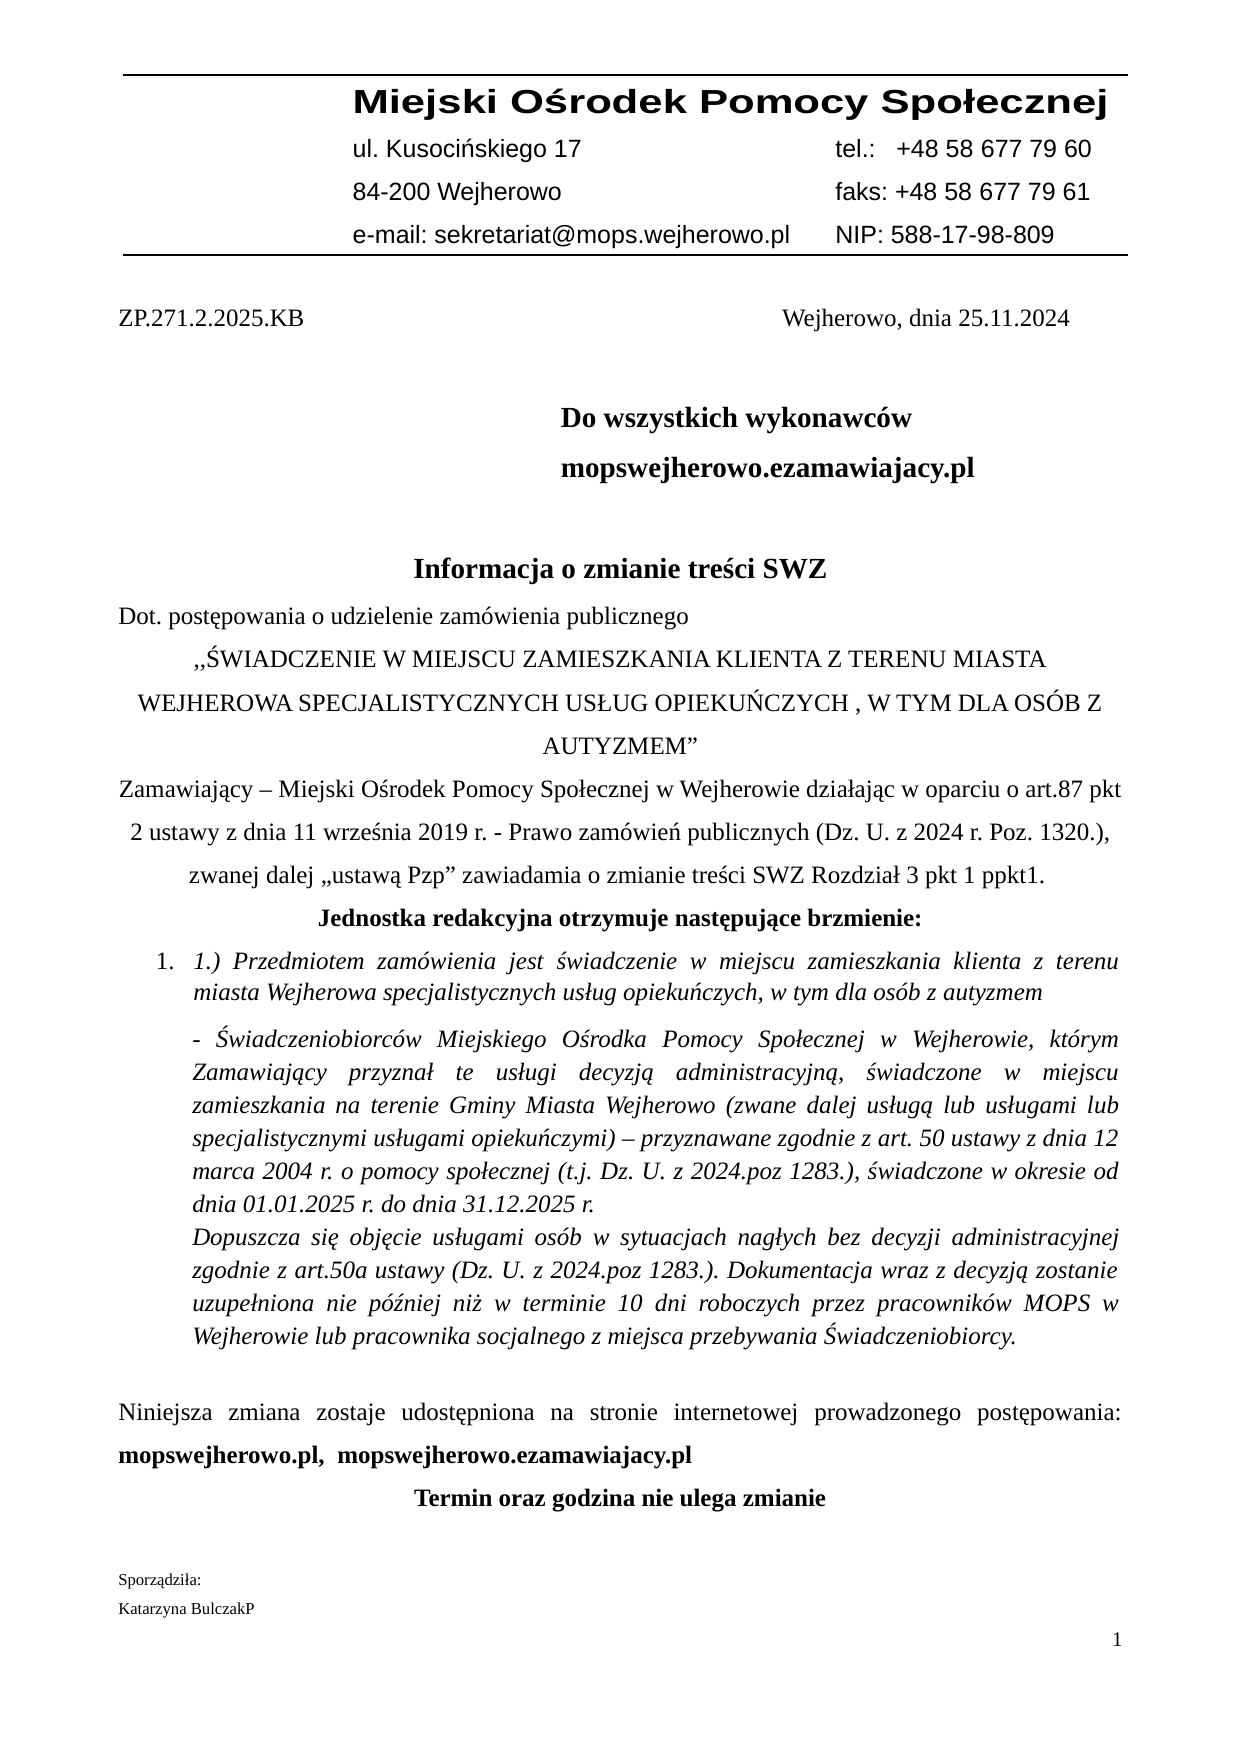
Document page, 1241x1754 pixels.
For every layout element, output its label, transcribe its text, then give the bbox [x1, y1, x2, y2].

text Dot. postępowania o udzielenie zamówienia publicznego [118, 601, 1122, 630]
text Informacja o zmianie treści SWZ [118, 551, 1122, 584]
text Do wszystkich wykonawców [118, 400, 1122, 434]
table_cell tel.: +48 58 677 79 60 [829, 126, 1128, 169]
table_cell NIP: 588-17-98-809 [829, 212, 1128, 254]
list 1.) Przedmiotem zamówienia jest świadczenie w miejscu zamieszkania klienta z terenu miasta Wejherowa specjalistycznych usług opiekuńczych, w tym dla osób z autyzmem [156, 946, 1122, 1006]
table_cell e-mail: sekretariat@mops.wejherowo.pl [346, 212, 829, 254]
table_cell faks: +48 58 677 79 61 [829, 169, 1128, 212]
text Dopuszcza się objęcie usługami osób w sytuacjach nagłych bez decyzji administracyjnej zgodnie z art.50a ustawy (Dz. U. z 2024.poz 1283.). Dokumentacja wraz z decyzją zostanie uzupełniona nie później niż w terminie 10 dni roboczych przez pracowników MOPS w Wejherowie lub pracownika socjalnego z miejsca przebywania Świadczeniobiorcy. [192, 1222, 1122, 1350]
text ZP.271.2.2025.KB Wejherowo, dnia 25.11.2024 [118, 299, 1122, 383]
text Sporządziła: [118, 1570, 1122, 1589]
text Termin oraz godzina nie ulega zmianie [118, 1483, 1122, 1512]
text mopswejherowo.ezamawiajacy.pl [118, 450, 1122, 484]
table_cell ul. Kusocińskiego 17 [346, 126, 829, 169]
table_header Miejski Ośrodek Pomocy Społecznej [346, 76, 1128, 126]
text Jednostka redakcyjna otrzymuje następujące brzmienie: [118, 903, 1122, 932]
table_cell 84-200 Wejherowo [346, 169, 829, 212]
table_header [123, 76, 346, 254]
text ,,ŚWIADCZENIE W MIEJSCU ZAMIESZKANIA KLIENTA Z TERENU MIASTA WEJHEROWA SPECJALISTYCZNYCH USŁUG OPIEKUŃCZYCH , W TYM DLA OSÓB Z AUTYZMEM” [118, 644, 1122, 759]
text Niniejsza zmiana zostaje udostępniona na stronie internetowej prowadzonego postępowania: mopswejherowo.pl, mopswejherowo.ezamawiajacy.pl [118, 1397, 1122, 1469]
text Katarzyna BulczakP [118, 1598, 1122, 1618]
text - Świadczeniobiorców Miejskiego Ośrodka Pomocy Społecznej w Wejherowie, którym Zamawiający przyznał te usługi decyzją administracyjną, świadczone w miejscu zamieszkania na terenie Gminy Miasta Wejherowo (zwane dalej usługą lub usługami lub specjalistycznymi usługami opiekuńczymi) – przyznawane zgodnie z art. 50 ustawy z dnia 12 marca 2004 r. o pomocy społecznej (t.j. Dz. U. z 2024.poz 1283.), świadczone w okresie od dnia 01.01.2025 r. do dnia 31.12.2025 r. [192, 1024, 1122, 1218]
text Zamawiający – Miejski Ośrodek Pomocy Społecznej w Wejherowie działając w oparciu o art.87 pkt 2 ustawy z dnia 11 września 2019 r. - Prawo zamówień publicznych (Dz. U. z 2024 r. Poz. 1320.), zwanej dalej „ustawą Pzp” zawiadamia o zmianie treści SWZ Rozdział 3 pkt 1 ppkt1. [118, 774, 1122, 889]
